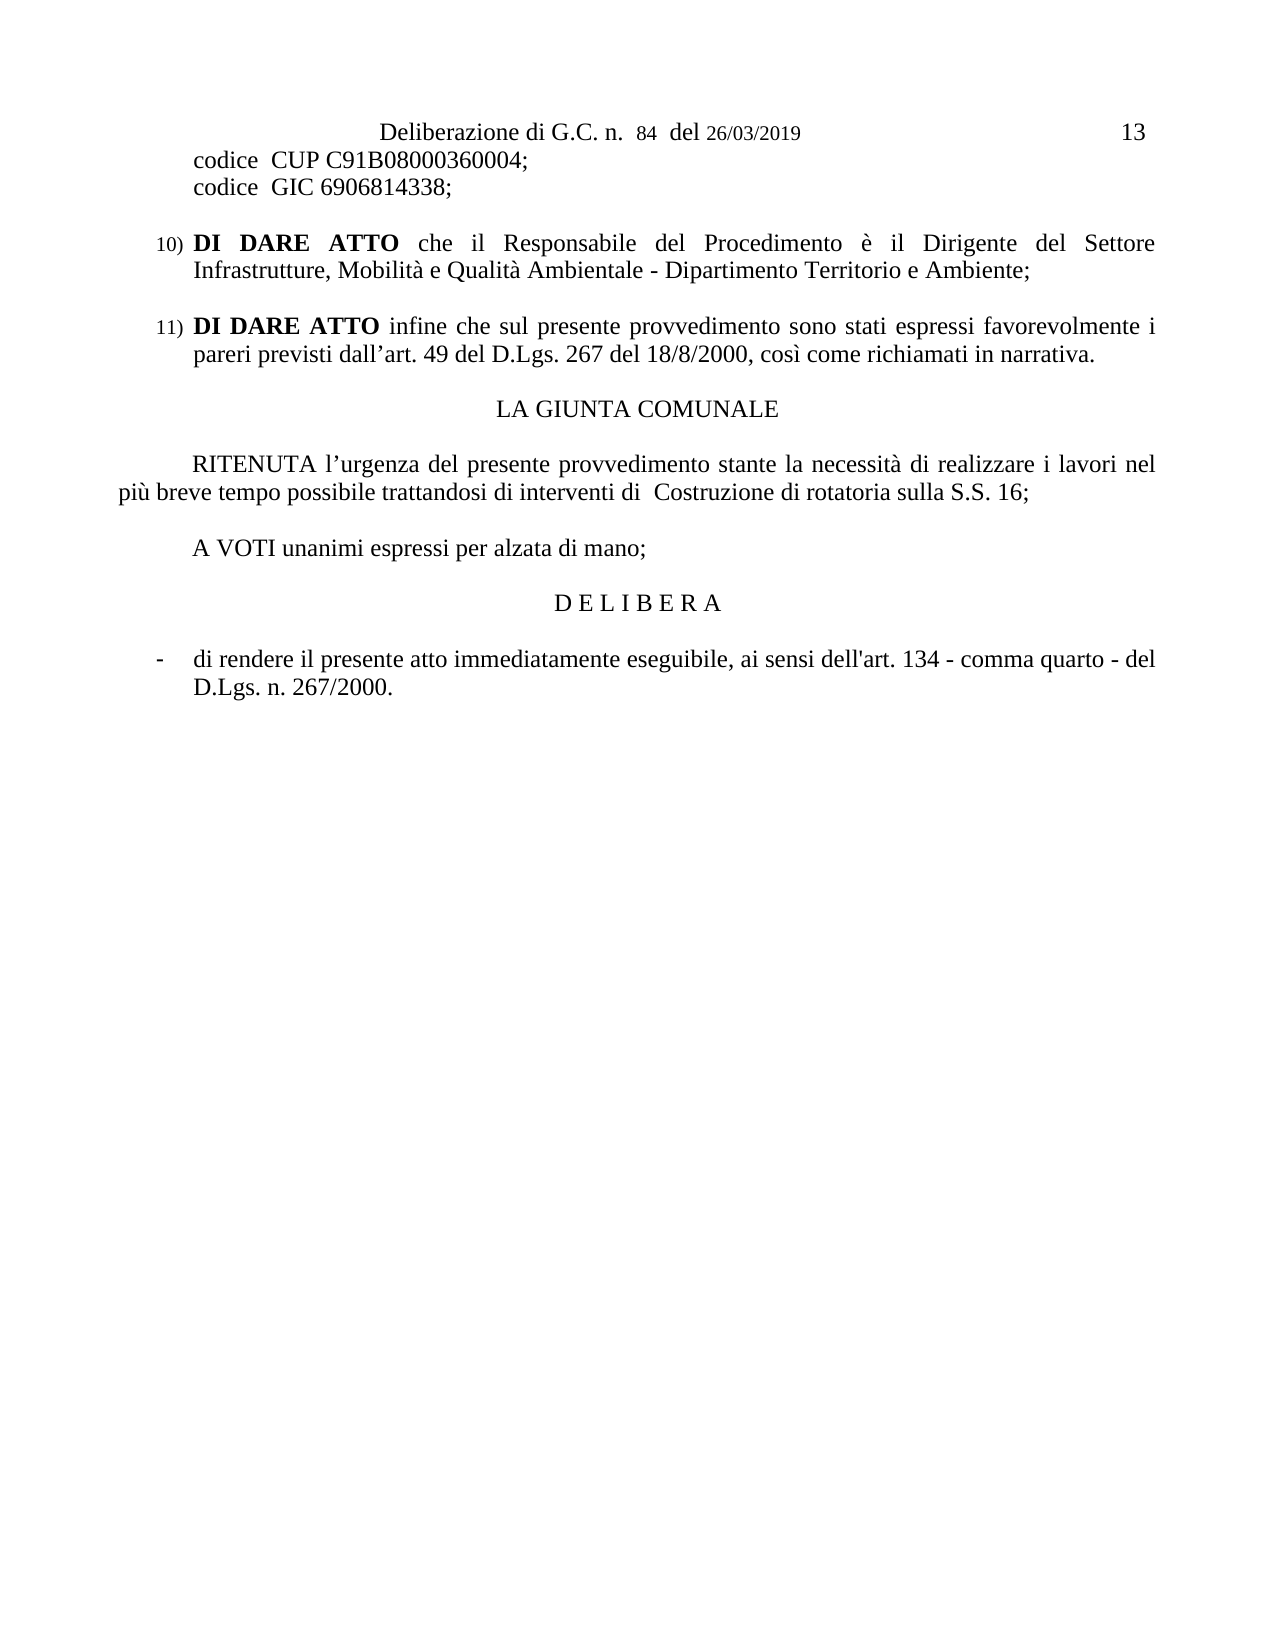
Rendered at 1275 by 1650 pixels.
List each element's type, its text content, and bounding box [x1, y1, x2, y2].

text A VOTI unanimi espressi per alzata di mano; [118, 534, 1157, 561]
list di rendere il presente atto immediatamente eseguibile, ai sensi dell'art. 134 - comma quarto - del D.Lgs. n. 267/2000. [156, 644, 1157, 700]
text codice CUP C91B08000360004; [193, 146, 1157, 173]
list DI DARE ATTO che il Responsabile del Procedimento è il Dirigente del Settore Infrastrutture, Mobilità e Qualità Ambientale - Dipartimento Territorio e Ambiente; [156, 229, 1157, 284]
text D E L I B E R A [118, 589, 1157, 617]
text codice GIC 6906814338; [193, 173, 1157, 201]
list DI DARE ATTO infine che sul presente provvedimento sono stati espressi favorevolmente i pareri previsti dall’art. 49 del D.Lgs. 267 del 18/8/2000, così come richiamati in narrativa. [156, 312, 1157, 367]
text LA GIUNTA COMUNALE [118, 395, 1157, 423]
text RITENUTA l’urgenza del presente provvedimento stante la necessità di realizzare i lavori nel più breve tempo possibile trattandosi di interventi di Costruzione di rotatoria sulla S.S. 16; [118, 451, 1157, 506]
